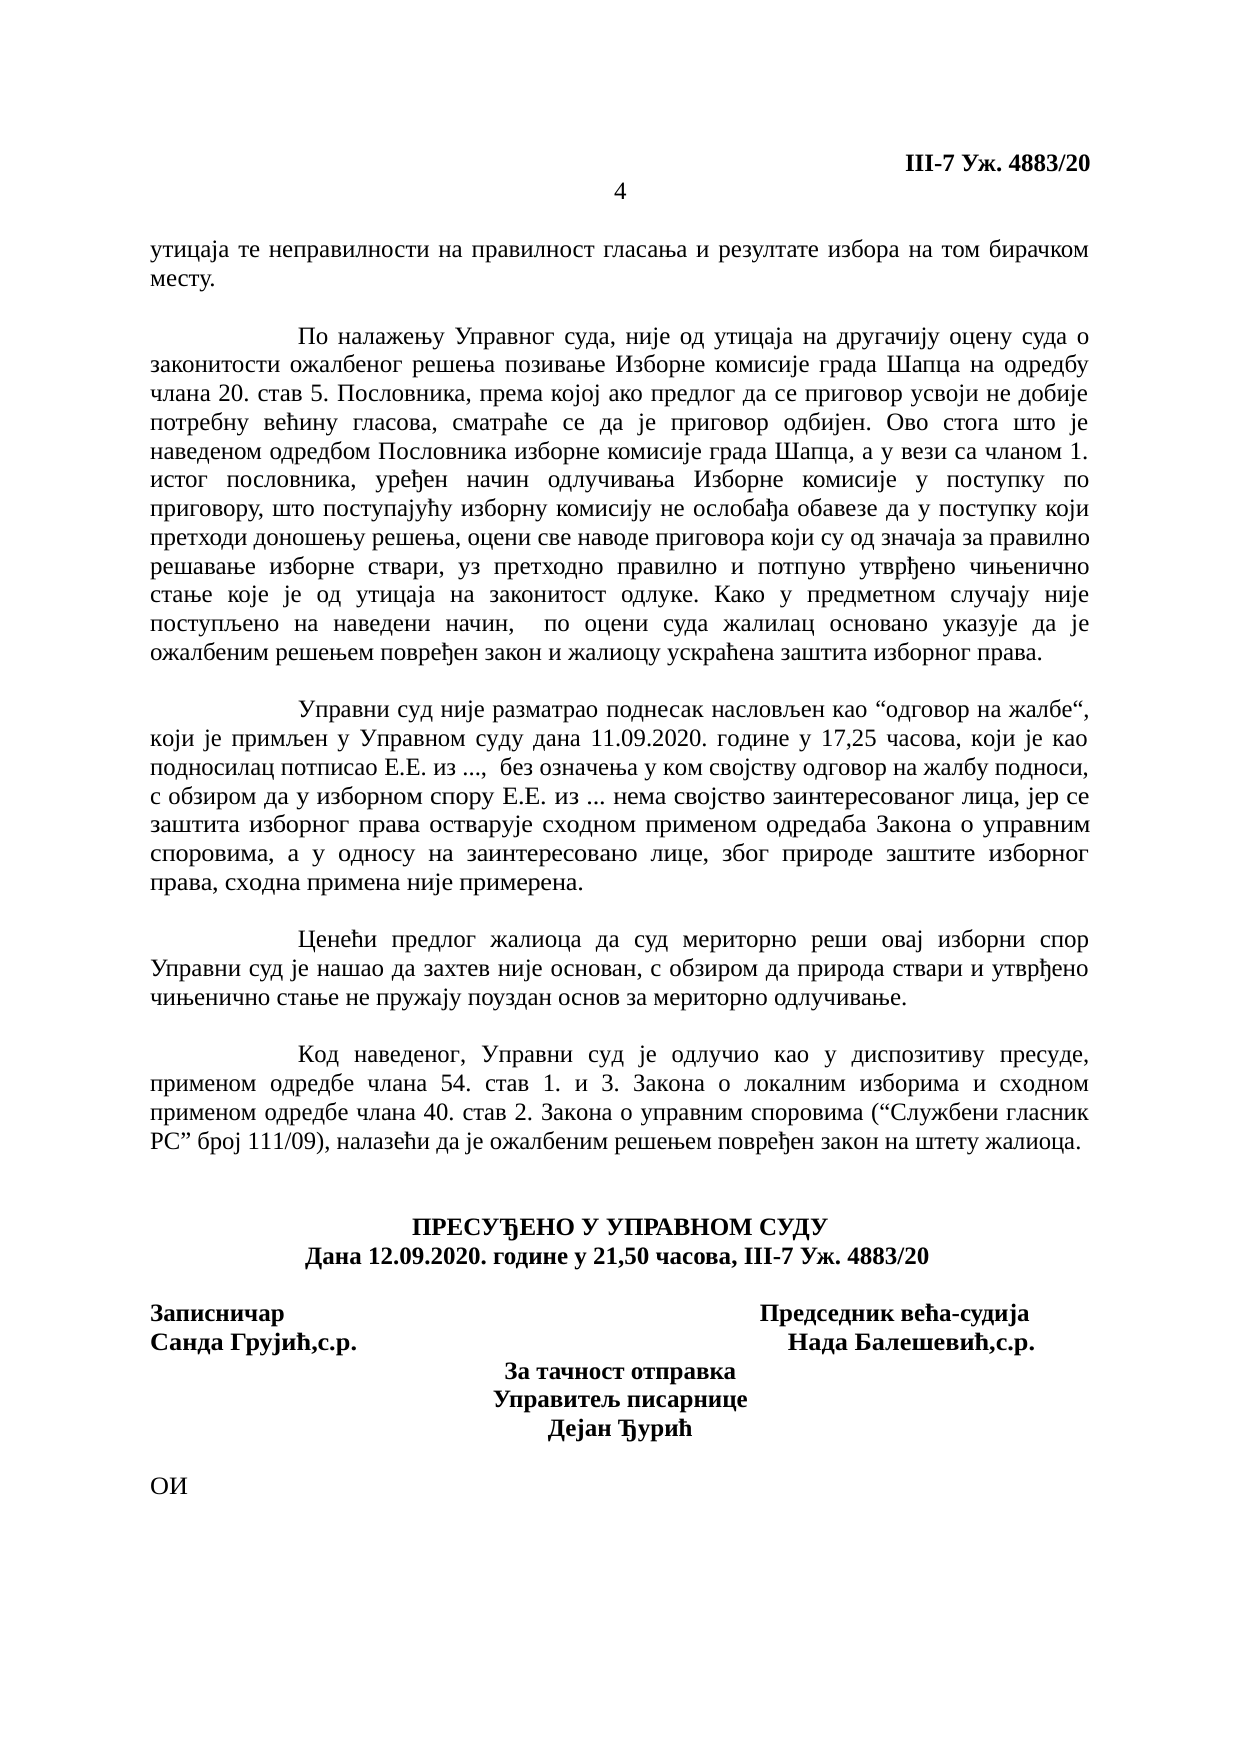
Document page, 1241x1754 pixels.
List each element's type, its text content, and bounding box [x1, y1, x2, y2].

text утицаја те неправилности на правилност гласања и резултате избора на том бирачком месту. [150, 234, 1090, 292]
text Дејан Ђурић [150, 1413, 1090, 1442]
text Управни суд није разматрао поднесак насловљен као “одговор на жалбе“, који је примљен у Управном суду дана 11.09.2020. године у 17,25 часова, који је као подносилац потписао Е.Е. из ..., без означења у ком својству одговор на жалбу подноси, с обзиром да у изборном спору Е.Е. из ... нема својство заинтересованог лица, јер се заштита изборног права остварује сходном применом одредаба Закона о управним споровима, а у односу на заинтересовано лице, због природе заштите изборног права, сходна примена није примерена. [150, 694, 1090, 896]
text Управитељ писарнице [150, 1384, 1090, 1413]
text Ценећи предлог жалиоца да суд мериторно реши овај изборни спор Управни суд је нашао да захтев није основан, с обзиром да природа ствари и утврђено чињенично стање не пружају поуздан основ за мериторно одлучивање. [150, 924, 1090, 1011]
text Код наведеног, Управни суд је одлучио као у диспозитиву пресуде, применом одредбе члана 54. став 1. и 3. Закона о локалним изборима и сходном применом одредбе члана 40. став 2. Закона о управним споровима (“Службени гласник РС” број 111/09), налазећи да је ожалбеним решењем повређен закон на штету жалиоца. [150, 1039, 1090, 1154]
text Санда Грујић,с.р. Нада Балешевић,с.р. [150, 1327, 1090, 1356]
text По налажењу Управног суда, није од утицаја на другачију оцену суда о законитости ожалбеног решења позивање Изборне комисије града Шапца на одредбу члана 20. став 5. Пословника, према којој ако предлог да се приговор усвоји не добије потребну већину гласова, сматраће се да је приговор одбијен. Ово стога што је наведеном одредбом Пословника изборне комисије града Шапца, а у вези са чланом 1. истог пословника, уређен начин одлучивања Изборне комисије у поступку по приговору, што поступајућу изборну комисију не ослобађа обавезе да у поступку који претходи доношењу решења, оцени све наводе приговора који су од значаја за правилно решавање изборне ствари, уз претходно правилно и потпуно утврђено чињенично стање које је од утицаја на законитост одлуке. Како у предметном случају није поступљено на наведени начин, по оцени суда жалилац основано указује да је ожалбеним решењем повређен закон и жалиоцу ускраћена заштита изборног права. [150, 321, 1090, 666]
text Дана 12.09.2020. године у 21,50 часова, III-7 Уж. 4883/20 [150, 1241, 1090, 1269]
text За тачност отправка [150, 1356, 1090, 1384]
text ПРЕСУЂЕНО У УПРАВНОМ СУДУ [150, 1212, 1090, 1241]
text ОИ [150, 1471, 1090, 1499]
text Записничар Председник већа-судија [150, 1298, 1090, 1327]
